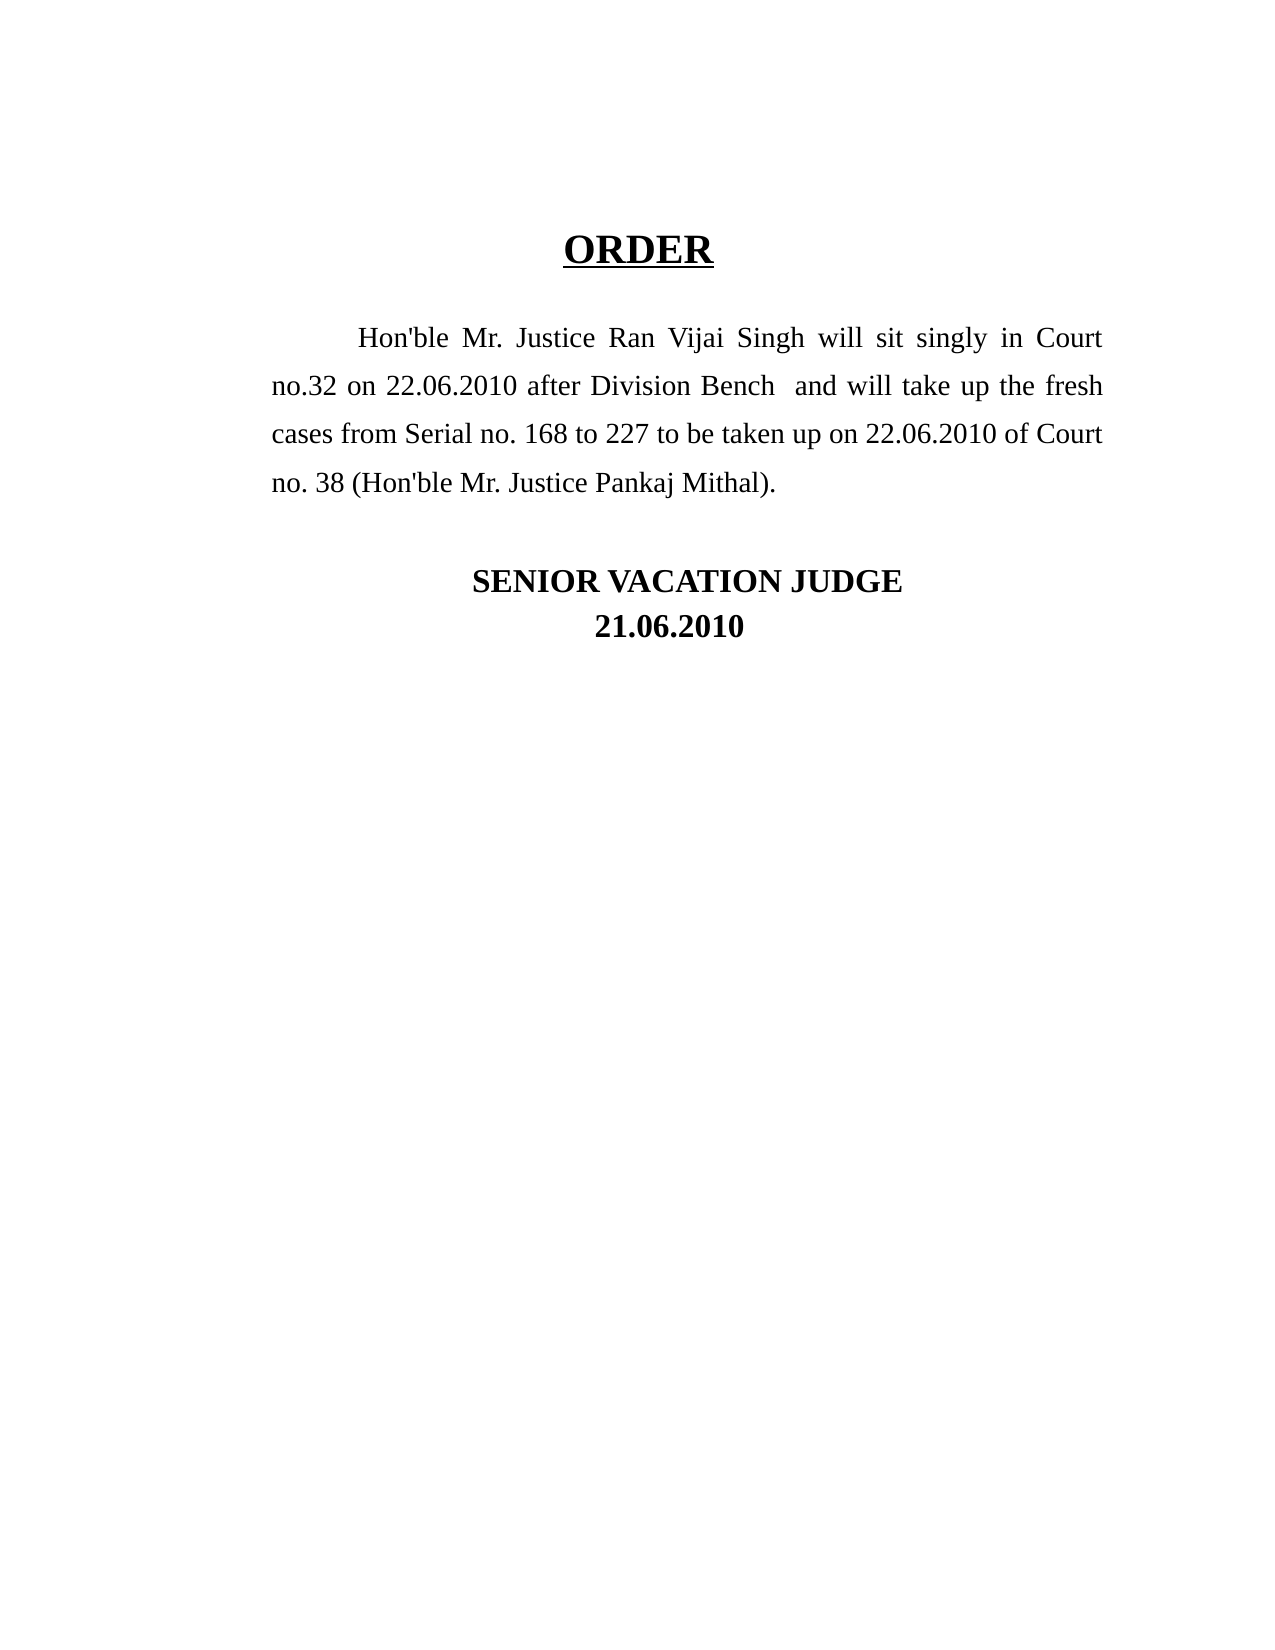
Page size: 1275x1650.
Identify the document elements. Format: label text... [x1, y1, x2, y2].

text SENIOR VACATION JUDGE [271, 563, 1104, 600]
text Hon'ble Mr. Justice Ran Vijai Singh will sit singly in Court no.32 on 22.06.2010 after Division Bench and will take up the fresh cases from Serial no. 168 to 227 to be taken up on 22.06.2010 of Court no. 38 (Hon'ble Mr. Justice Pankaj Mithal). [271, 321, 1104, 499]
text ORDER [271, 226, 1104, 273]
text 21.06.2010 [271, 600, 1104, 646]
